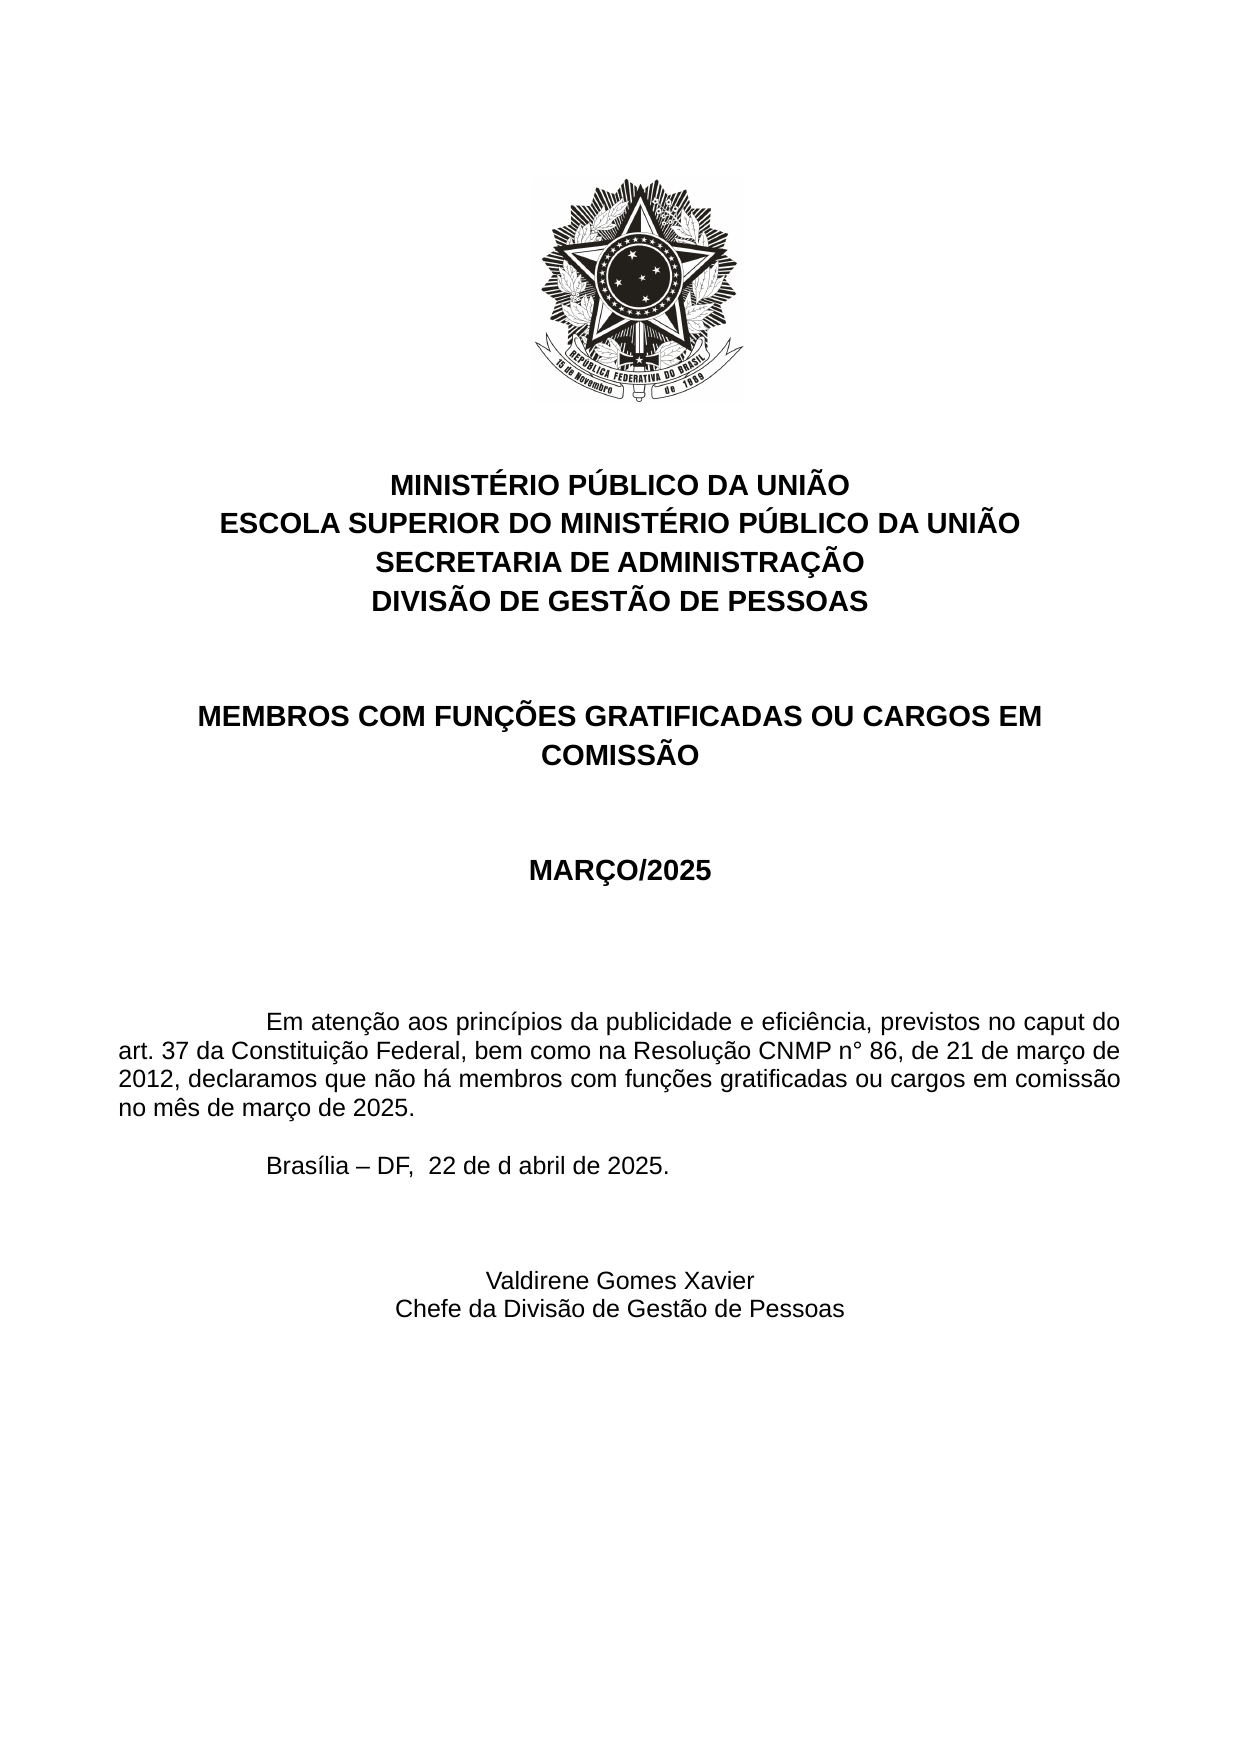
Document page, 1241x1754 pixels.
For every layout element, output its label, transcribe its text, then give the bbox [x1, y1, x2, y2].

text MEMBROS COM FUNÇÕES GRATIFICADAS OU CARGOS EM COMISSÃO [118, 699, 1122, 771]
text DIVISÃO DE GESTÃO DE PESSOAS [118, 583, 1122, 617]
text Valdirene Gomes Xavier [118, 1266, 1122, 1294]
text MARÇO/2025 [118, 853, 1122, 887]
text SECRETARIA DE ADMINISTRAÇÃO [118, 545, 1122, 578]
text ESCOLA SUPERIOR DO MINISTÉRIO PÚBLICO DA UNIÃO [118, 506, 1122, 540]
text Em atenção aos princípios da publicidade e eficiência, previstos no caput do art. 37 da Constituição Federal, bem como na Resolução CNMP n° 86, de 21 de março de 2012, declaramos que não há membros com funções gratificadas ou cargos em comissão no mês de março de 2025. [118, 1007, 1122, 1122]
text MINISTÉRIO PÚBLICO DA UNIÃO [118, 468, 1122, 501]
text Brasília – DF, 22 de d abril de 2025. [118, 1151, 1122, 1179]
text Chefe da Divisão de Gestão de Pessoas [118, 1294, 1122, 1323]
picture [530, 177, 746, 404]
